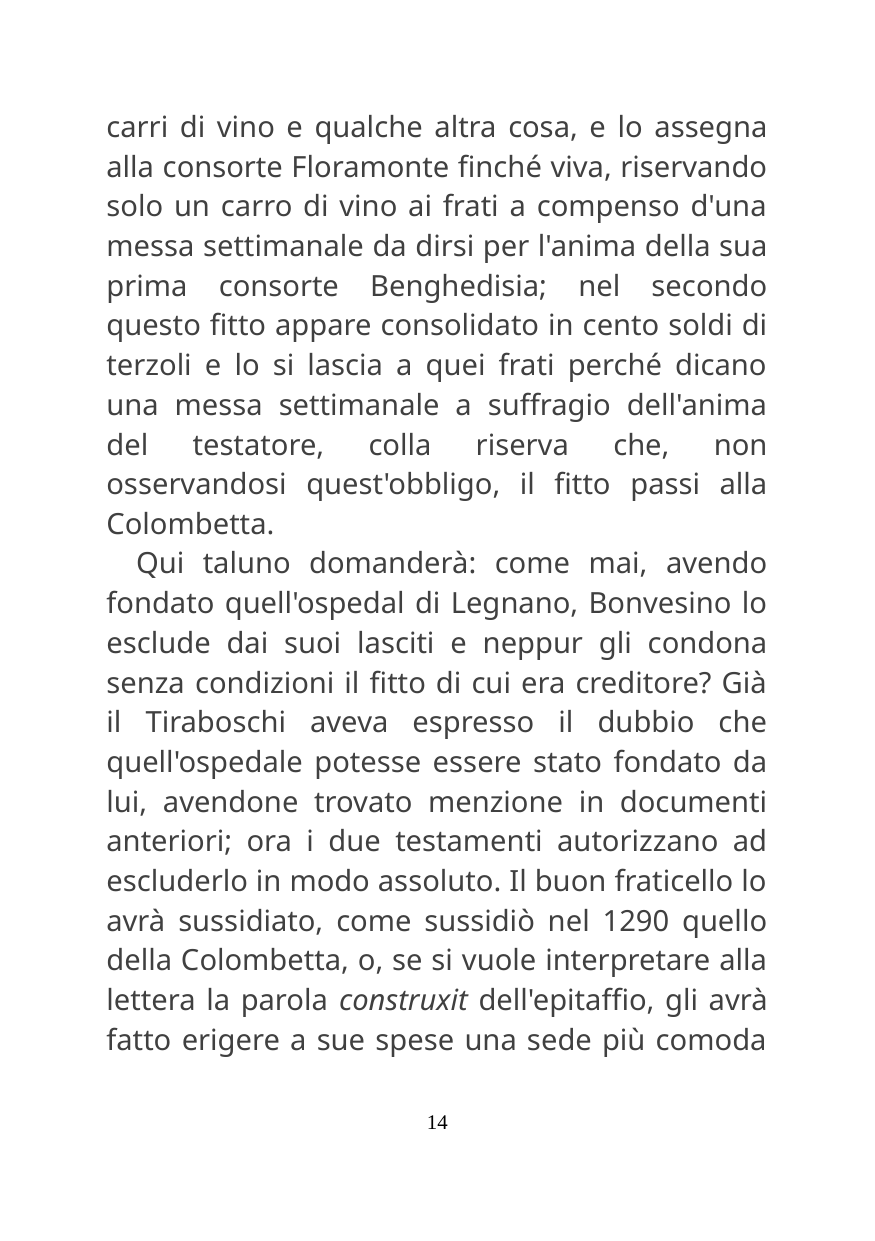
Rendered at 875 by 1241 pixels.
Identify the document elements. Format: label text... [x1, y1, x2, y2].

text carri di vino e qualche altra cosa, e lo assegna alla consorte Floramonte finché viva, riservando solo un carro di vino ai frati a compenso d'una messa settimanale da dirsi per l'anima della sua prima consorte Benghedisia; nel secondo questo fitto appare consolidato in cento soldi di terzoli e lo si lascia a quei frati perché dicano una messa settimanale a suffragio dell'anima del testatore, colla riserva che, non osservandosi quest'obbligo, il fitto passi alla Colombetta. [106, 106, 768, 543]
text Qui taluno domanderà: come mai, avendo fondato quell'ospedal di Legnano, Bonvesino lo esclude dai suoi lasciti e neppur gli condona senza condizioni il fitto di cui era creditore? Già il Tiraboschi aveva espresso il dubbio che quell'ospedale potesse essere stato fondato da lui, avendone trovato menzione in documenti anteriori; ora i due testamenti autorizzano ad escluderlo in modo assoluto. Il buon fraticello lo avrà sussidiato, come sussidiò nel 1290 quello della Colombetta, o, se si vuole interpretare alla lettera la parola construxit dell'epitaffio, gli avrà fatto erigere a sue spese una sede più comoda [106, 543, 768, 1059]
